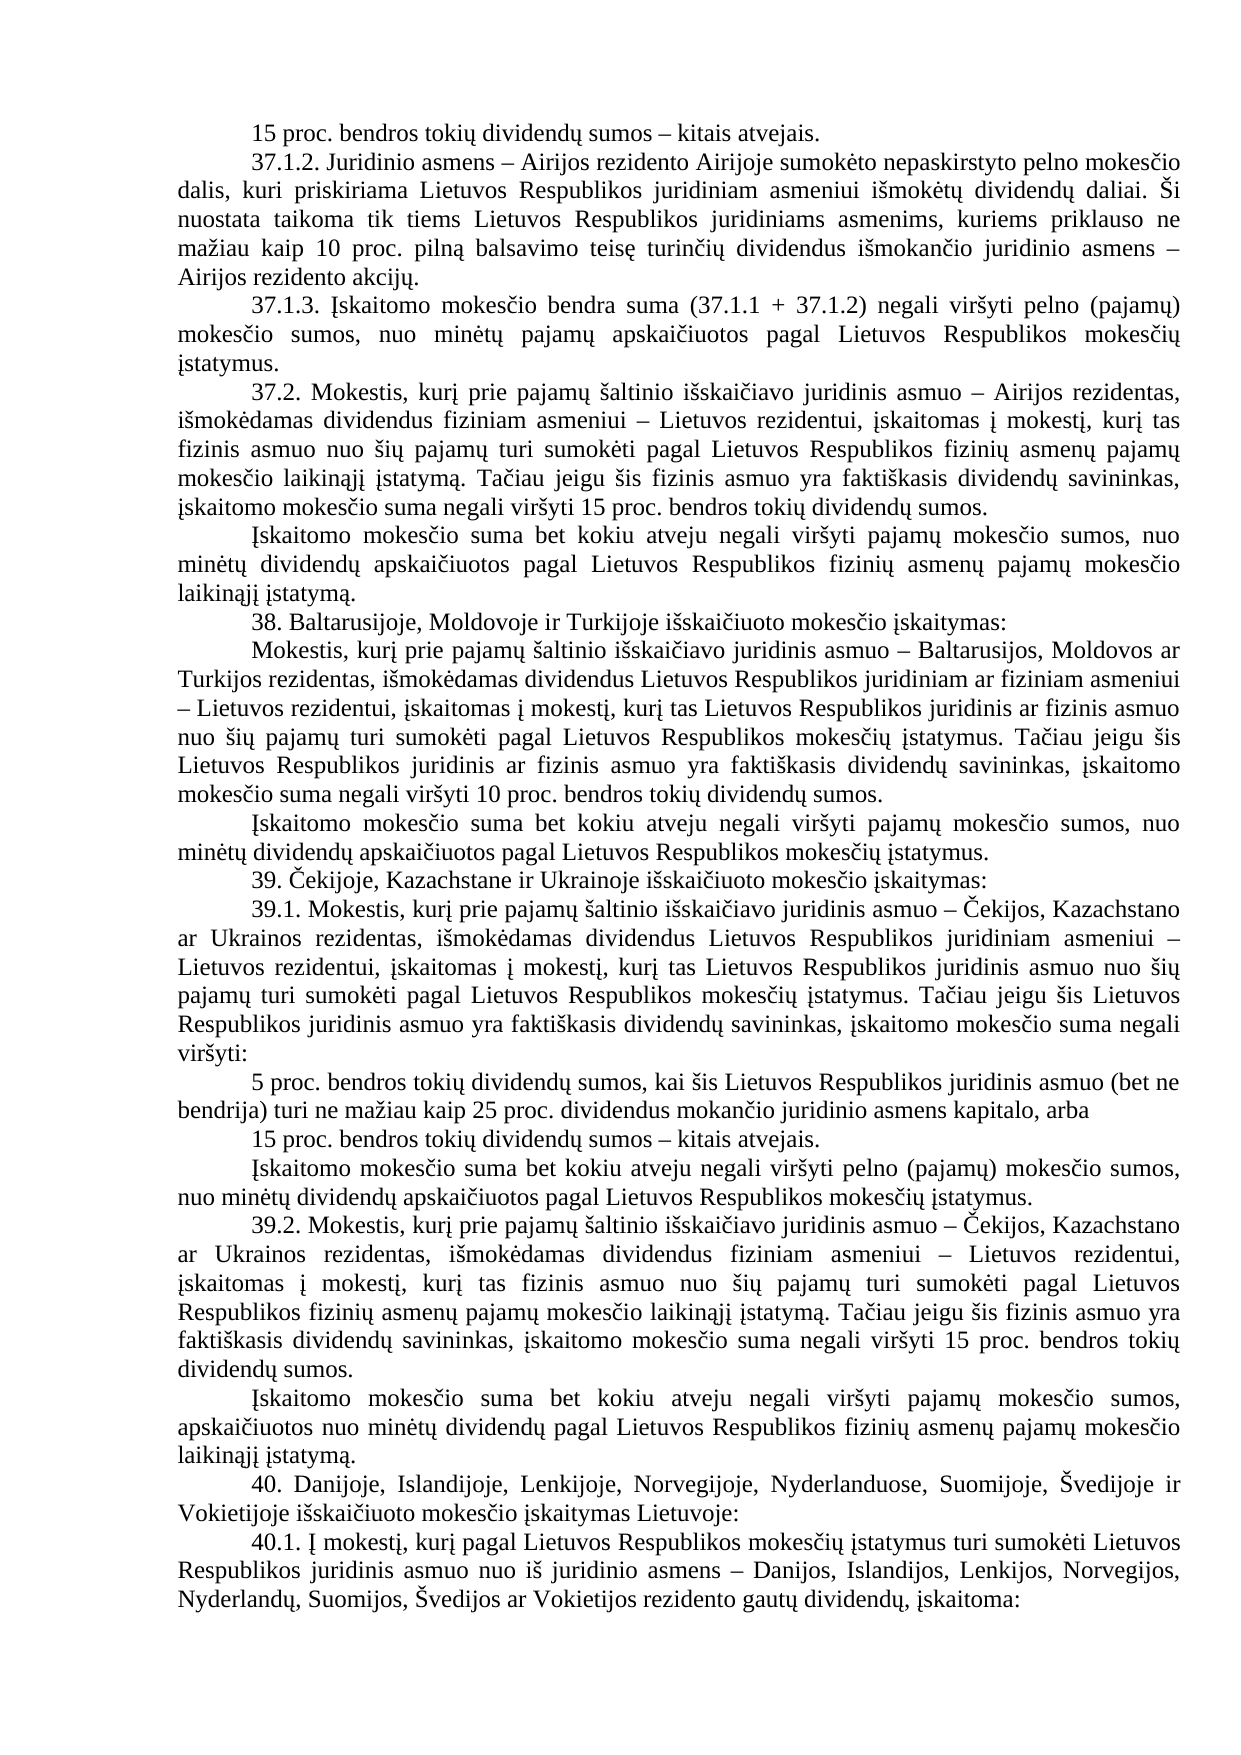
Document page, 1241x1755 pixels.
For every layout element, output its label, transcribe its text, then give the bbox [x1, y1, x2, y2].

text Įskaitomo mokesčio suma bet kokiu atveju negali viršyti pajamų mokesčio sumos, nuo minėtų dividendų apskaičiuotos pagal Lietuvos Respublikos fizinių asmenų pajamų mokesčio laikinąjį įstatymą. [177, 521, 1181, 607]
text 37.1.3. Įskaitomo mokesčio bendra suma (37.1.1 + 37.1.2) negali viršyti pelno (pajamų) mokesčio sumos, nuo minėtų pajamų apskaičiuotos pagal Lietuvos Respublikos mokesčių įstatymus. [177, 291, 1181, 377]
text 5 proc. bendros tokių dividendų sumos, kai šis Lietuvos Respublikos juridinis asmuo (bet ne bendrija) turi ne mažiau kaip 25 proc. dividendus mokančio juridinio asmens kapitalo, arba [177, 1067, 1181, 1124]
text Įskaitomo mokesčio suma bet kokiu atveju negali viršyti pelno (pajamų) mokesčio sumos, nuo minėtų dividendų apskaičiuotos pagal Lietuvos Respublikos mokesčių įstatymus. [177, 1153, 1181, 1211]
text 37.2. Mokestis, kurį prie pajamų šaltinio išskaičiavo juridinis asmuo – Airijos rezidentas, išmokėdamas dividendus fiziniam asmeniui – Lietuvos rezidentui, įskaitomas į mokestį, kurį tas fizinis asmuo nuo šių pajamų turi sumokėti pagal Lietuvos Respublikos fizinių asmenų pajamų mokesčio laikinąjį įstatymą. Tačiau jeigu šis fizinis asmuo yra faktiškasis dividendų savininkas, įskaitomo mokesčio suma negali viršyti 15 proc. bendros tokių dividendų sumos. [177, 377, 1181, 521]
text 15 proc. bendros tokių dividendų sumos – kitais atvejais. [177, 1124, 1181, 1153]
text 39. Čekijoje, Kazachstane ir Ukrainoje išskaičiuoto mokesčio įskaitymas: [177, 866, 1181, 894]
text Mokestis, kurį prie pajamų šaltinio išskaičiavo juridinis asmuo – Baltarusijos, Moldovos ar Turkijos rezidentas, išmokėdamas dividendus Lietuvos Respublikos juridiniam ar fiziniam asmeniui – Lietuvos rezidentui, įskaitomas į mokestį, kurį tas Lietuvos Respublikos juridinis ar fizinis asmuo nuo šių pajamų turi sumokėti pagal Lietuvos Respublikos mokesčių įstatymus. Tačiau jeigu šis Lietuvos Respublikos juridinis ar fizinis asmuo yra faktiškasis dividendų savininkas, įskaitomo mokesčio suma negali viršyti 10 proc. bendros tokių dividendų sumos. [177, 636, 1181, 808]
text 39.1. Mokestis, kurį prie pajamų šaltinio išskaičiavo juridinis asmuo – Čekijos, Kazachstano ar Ukrainos rezidentas, išmokėdamas dividendus Lietuvos Respublikos juridiniam asmeniui – Lietuvos rezidentui, įskaitomas į mokestį, kurį tas Lietuvos Respublikos juridinis asmuo nuo šių pajamų turi sumokėti pagal Lietuvos Respublikos mokesčių įstatymus. Tačiau jeigu šis Lietuvos Respublikos juridinis asmuo yra faktiškasis dividendų savininkas, įskaitomo mokesčio suma negali viršyti: [177, 894, 1181, 1067]
text 40. Danijoje, Islandijoje, Lenkijoje, Norvegijoje, Nyderlanduose, Suomijoje, Švedijoje ir Vokietijoje išskaičiuoto mokesčio įskaitymas Lietuvoje: [177, 1469, 1181, 1527]
text Įskaitomo mokesčio suma bet kokiu atveju negali viršyti pajamų mokesčio sumos, apskaičiuotos nuo minėtų dividendų pagal Lietuvos Respublikos fizinių asmenų pajamų mokesčio laikinąjį įstatymą. [177, 1383, 1181, 1469]
text 15 proc. bendros tokių dividendų sumos – kitais atvejais. [177, 118, 1181, 147]
text 38. Baltarusijoje, Moldovoje ir Turkijoje išskaičiuoto mokesčio įskaitymas: [177, 607, 1181, 636]
text 40.1. Į mokestį, kurį pagal Lietuvos Respublikos mokesčių įstatymus turi sumokėti Lietuvos Respublikos juridinis asmuo nuo iš juridinio asmens – Danijos, Islandijos, Lenkijos, Norvegijos, Nyderlandų, Suomijos, Švedijos ar Vokietijos rezidento gautų dividendų, įskaitoma: [177, 1527, 1181, 1613]
text Įskaitomo mokesčio suma bet kokiu atveju negali viršyti pajamų mokesčio sumos, nuo minėtų dividendų apskaičiuotos pagal Lietuvos Respublikos mokesčių įstatymus. [177, 808, 1181, 866]
text 37.1.2. Juridinio asmens – Airijos rezidento Airijoje sumokėto nepaskirstyto pelno mokesčio dalis, kuri priskiriama Lietuvos Respublikos juridiniam asmeniui išmokėtų dividendų daliai. Ši nuostata taikoma tik tiems Lietuvos Respublikos juridiniams asmenims, kuriems priklauso ne mažiau kaip 10 proc. pilną balsavimo teisę turinčių dividendus išmokančio juridinio asmens – Airijos rezidento akcijų. [177, 147, 1181, 291]
text 39.2. Mokestis, kurį prie pajamų šaltinio išskaičiavo juridinis asmuo – Čekijos, Kazachstano ar Ukrainos rezidentas, išmokėdamas dividendus fiziniam asmeniui – Lietuvos rezidentui, įskaitomas į mokestį, kurį tas fizinis asmuo nuo šių pajamų turi sumokėti pagal Lietuvos Respublikos fizinių asmenų pajamų mokesčio laikinąjį įstatymą. Tačiau jeigu šis fizinis asmuo yra faktiškasis dividendų savininkas, įskaitomo mokesčio suma negali viršyti 15 proc. bendros tokių dividendų sumos. [177, 1211, 1181, 1383]
